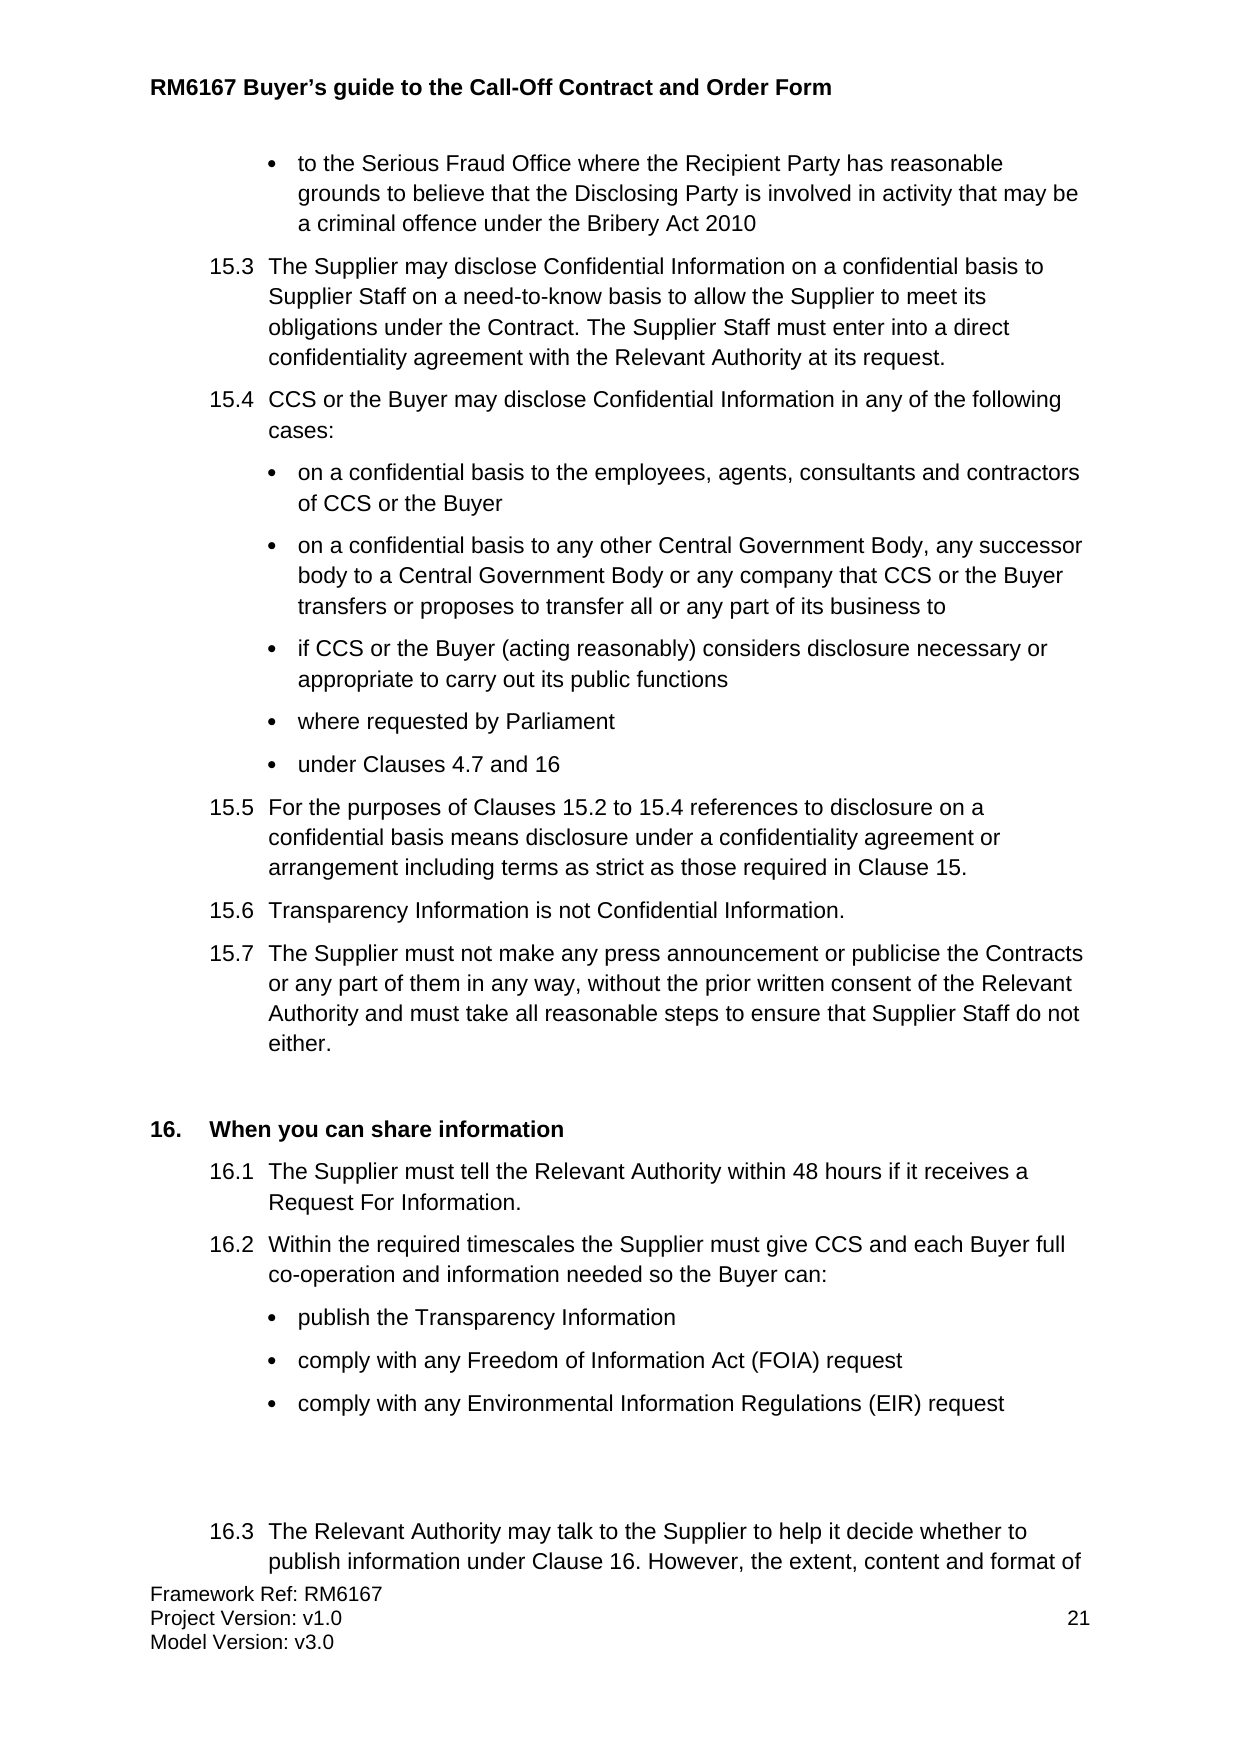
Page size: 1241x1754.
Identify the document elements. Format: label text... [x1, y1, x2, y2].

list if CCS or the Buyer (acting reasonably) considers disclosure necessary or appropriate to carry out its public functions [268, 635, 1090, 692]
list The Supplier may disclose Confidential Information on a confidential basis to Supplier Staff on a need-to-know basis to allow the Supplier to meet its obligations under the Contract. The Supplier Staff must enter into a direct confidentiality agreement with the Relevant Authority at its request. [209, 253, 1090, 370]
list on a confidential basis to any other Central Government Body, any successor body to a Central Government Body or any company that CCS or the Buyer transfers or proposes to transfer all or any part of its business to [268, 532, 1090, 619]
list The Supplier must tell the Relevant Authority within 48 hours if it receives a Request For Information. [209, 1158, 1090, 1215]
list to the Serious Fraud Office where the Recipient Party has reasonable grounds to believe that the Disclosing Party is involved in activity that may be a criminal offence under the Bribery Act 2010 [268, 150, 1090, 237]
list comply with any Freedom of Information Act (FOIA) request [268, 1347, 1090, 1373]
list Within the required timescales the Supplier must give CCS and each Buyer full co-operation and information needed so the Buyer can: [209, 1231, 1090, 1288]
list where requested by Parliament [268, 708, 1090, 735]
list Transparency Information is not Confidential Information. [209, 897, 1090, 923]
list When you can share information [150, 1116, 1090, 1142]
list For the purposes of Clauses 15.2 to 15.4 references to disclosure on a confidential basis means disclosure under a confidentiality agreement or arrangement including terms as strict as those required in Clause 15. [209, 794, 1090, 881]
list under Clauses 4.7 and 16 [268, 751, 1090, 777]
list on a confidential basis to the employees, agents, consultants and contractors of CCS or the Buyer [268, 459, 1090, 516]
list CCS or the Buyer may disclose Confidential Information in any of the following cases: [209, 386, 1090, 443]
list comply with any Environmental Information Regulations (EIR) request [268, 1389, 1090, 1416]
list The Supplier must not make any press announcement or publicise the Contracts or any part of them in any way, without the prior written consent of the Relevant Authority and must take all reasonable steps to ensure that Supplier Staff do not either. [209, 939, 1090, 1057]
list publish the Transparency Information [268, 1304, 1090, 1331]
list The Relevant Authority may talk to the Supplier to help it decide whether to publish information under Clause 16. However, the extent, content and format of [209, 1518, 1090, 1574]
